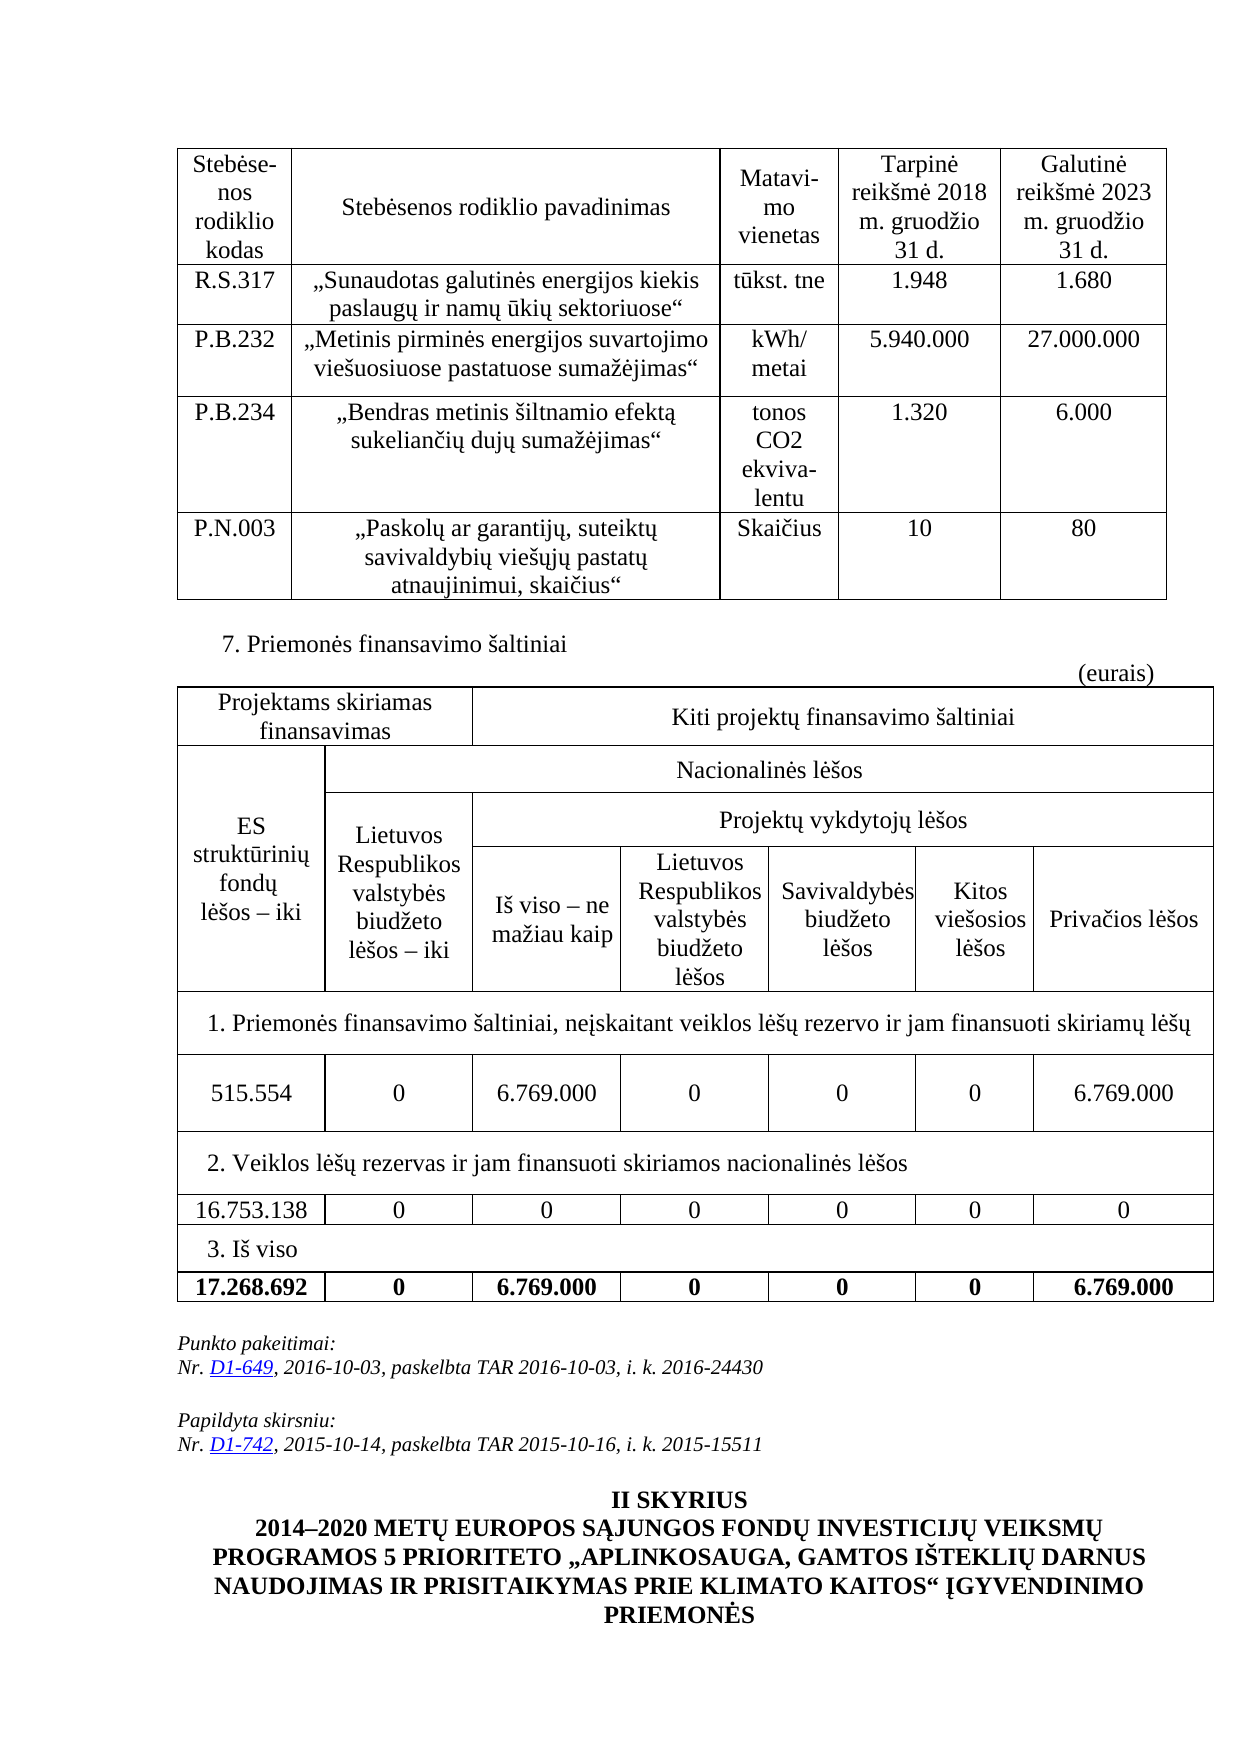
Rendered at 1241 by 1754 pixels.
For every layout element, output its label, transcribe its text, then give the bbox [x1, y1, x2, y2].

table_cell 1.320 [839, 397, 1000, 512]
table_header Stebėsenos rodiklio pavadinimas [292, 149, 719, 264]
table_cell 1. Priemonės finansavimo šaltiniai, neįskaitant veiklos lėšų rezervo ir jam finansuoti skiriamų lėšų [178, 992, 1213, 1054]
table_header Galutinė reikšmė 2023 m. gruodžio 31 d. [1001, 149, 1166, 264]
table_cell 0 [326, 1273, 472, 1301]
table_cell 0 [1034, 1195, 1213, 1224]
table_cell Nacionalinės lėšos [326, 746, 1213, 792]
table_cell 0 [326, 1195, 472, 1224]
text Nr. D1-742, 2015-10-14, paskelbta TAR 2015-10-16, i. k. 2015-15511 [177, 1432, 1181, 1456]
table_cell ES struktūrinių fondų lėšos – iki [178, 746, 324, 991]
table_cell „Bendras metinis šiltnamio efektą sukeliančių dujų sumažėjimas“ [292, 397, 719, 512]
table_cell tonos CO2 ekviva-lentu [721, 397, 838, 512]
table_cell 0 [769, 1195, 915, 1224]
table_cell tūkst. tne [721, 265, 838, 323]
table_cell 5.940.000 [839, 325, 1000, 396]
table_cell 0 [916, 1273, 1033, 1301]
table_cell Lietuvos Respublikos valstybės biudžeto lėšos – iki [326, 793, 472, 991]
table_cell P.N.003 [178, 513, 291, 599]
table_cell 515.554 [178, 1055, 324, 1131]
table_cell 1.948 [839, 265, 1000, 323]
table_cell 6.769.000 [473, 1055, 620, 1131]
table_cell 6.769.000 [1034, 1055, 1213, 1131]
table_cell Lietuvos Respublikos valstybės biudžeto lėšos [621, 847, 768, 991]
text II SKYRIUS [177, 1485, 1181, 1513]
table_cell Kitos viešosios lėšos [916, 847, 1033, 991]
table_cell P.B.234 [178, 397, 291, 512]
table_cell 0 [916, 1055, 1033, 1131]
table_cell 3. Iš viso [178, 1225, 1213, 1271]
table_cell 80 [1001, 513, 1166, 599]
table_cell 0 [769, 1055, 915, 1131]
text Punkto pakeitimai: [177, 1331, 1181, 1355]
table_cell Iš viso – ne mažiau kaip [473, 847, 620, 991]
table_cell 6.769.000 [473, 1273, 620, 1301]
table_cell 6.000 [1001, 397, 1166, 512]
table_cell 10 [839, 513, 1000, 599]
table_cell 2. Veiklos lėšų rezervas ir jam finansuoti skiriamos nacionalinės lėšos [178, 1132, 1213, 1194]
table_cell R.S.317 [178, 265, 291, 323]
table_cell „Metinis pirminės energijos suvartojimo viešuosiuose pastatuose sumažėjimas“ [292, 325, 719, 396]
table_header Stebėse-nos rodiklio kodas [178, 149, 291, 264]
table_cell 0 [621, 1055, 768, 1131]
table_cell 0 [621, 1195, 768, 1224]
table_cell P.B.232 [178, 325, 291, 396]
text 7. Priemonės finansavimo šaltiniai [177, 629, 1181, 658]
table_cell 0 [769, 1273, 915, 1301]
table_header Matavi-mo vienetas [721, 149, 838, 264]
table_cell 1.680 [1001, 265, 1166, 323]
table_cell Privačios lėšos [1034, 847, 1213, 991]
table_cell 16.753.138 [178, 1195, 324, 1224]
table_header Kiti projektų finansavimo šaltiniai [473, 688, 1213, 745]
text 2014–2020 METŲ EUROPOS SĄJUNGOS FONDŲ INVESTICIJŲ VEIKSMŲ PROGRAMOS 5 PRIORITETO „APLINKOSAUGA, GAMTOS IŠTEKLIŲ DARNUS NAUDOJIMAS IR PRISITAIKYMAS PRIE KLIMATO KAITOS“ ĮGYVENDINIMO PRIEMONĖS [177, 1513, 1181, 1628]
text (eurais) [177, 658, 1181, 686]
table_cell Savivaldybės biudžeto lėšos [769, 847, 915, 991]
table_cell 17.268.692 [178, 1273, 324, 1301]
table_header Tarpinė reikšmė 2018 m. gruodžio 31 d. [839, 149, 1000, 264]
table_cell Projektų vykdytojų lėšos [473, 793, 1213, 846]
table_cell Skaičius [721, 513, 838, 599]
table_header Projektams skiriamas finansavimas [178, 688, 472, 745]
table_cell kWh/metai [721, 325, 838, 396]
table_cell 0 [326, 1055, 472, 1131]
table_cell 27.000.000 [1001, 325, 1166, 396]
table_cell 0 [473, 1195, 620, 1224]
text Nr. D1-649, 2016-10-03, paskelbta TAR 2016-10-03, i. k. 2016-24430 [177, 1355, 1181, 1379]
table_cell 6.769.000 [1034, 1273, 1213, 1301]
table_cell „Paskolų ar garantijų, suteiktų savivaldybių viešųjų pastatų atnaujinimui, skaičius“ [292, 513, 719, 599]
text Papildyta skirsniu: [177, 1408, 1181, 1432]
table_cell „Sunaudotas galutinės energijos kiekis paslaugų ir namų ūkių sektoriuose“ [292, 265, 719, 323]
table_cell 0 [916, 1195, 1033, 1224]
table_cell 0 [621, 1273, 768, 1301]
